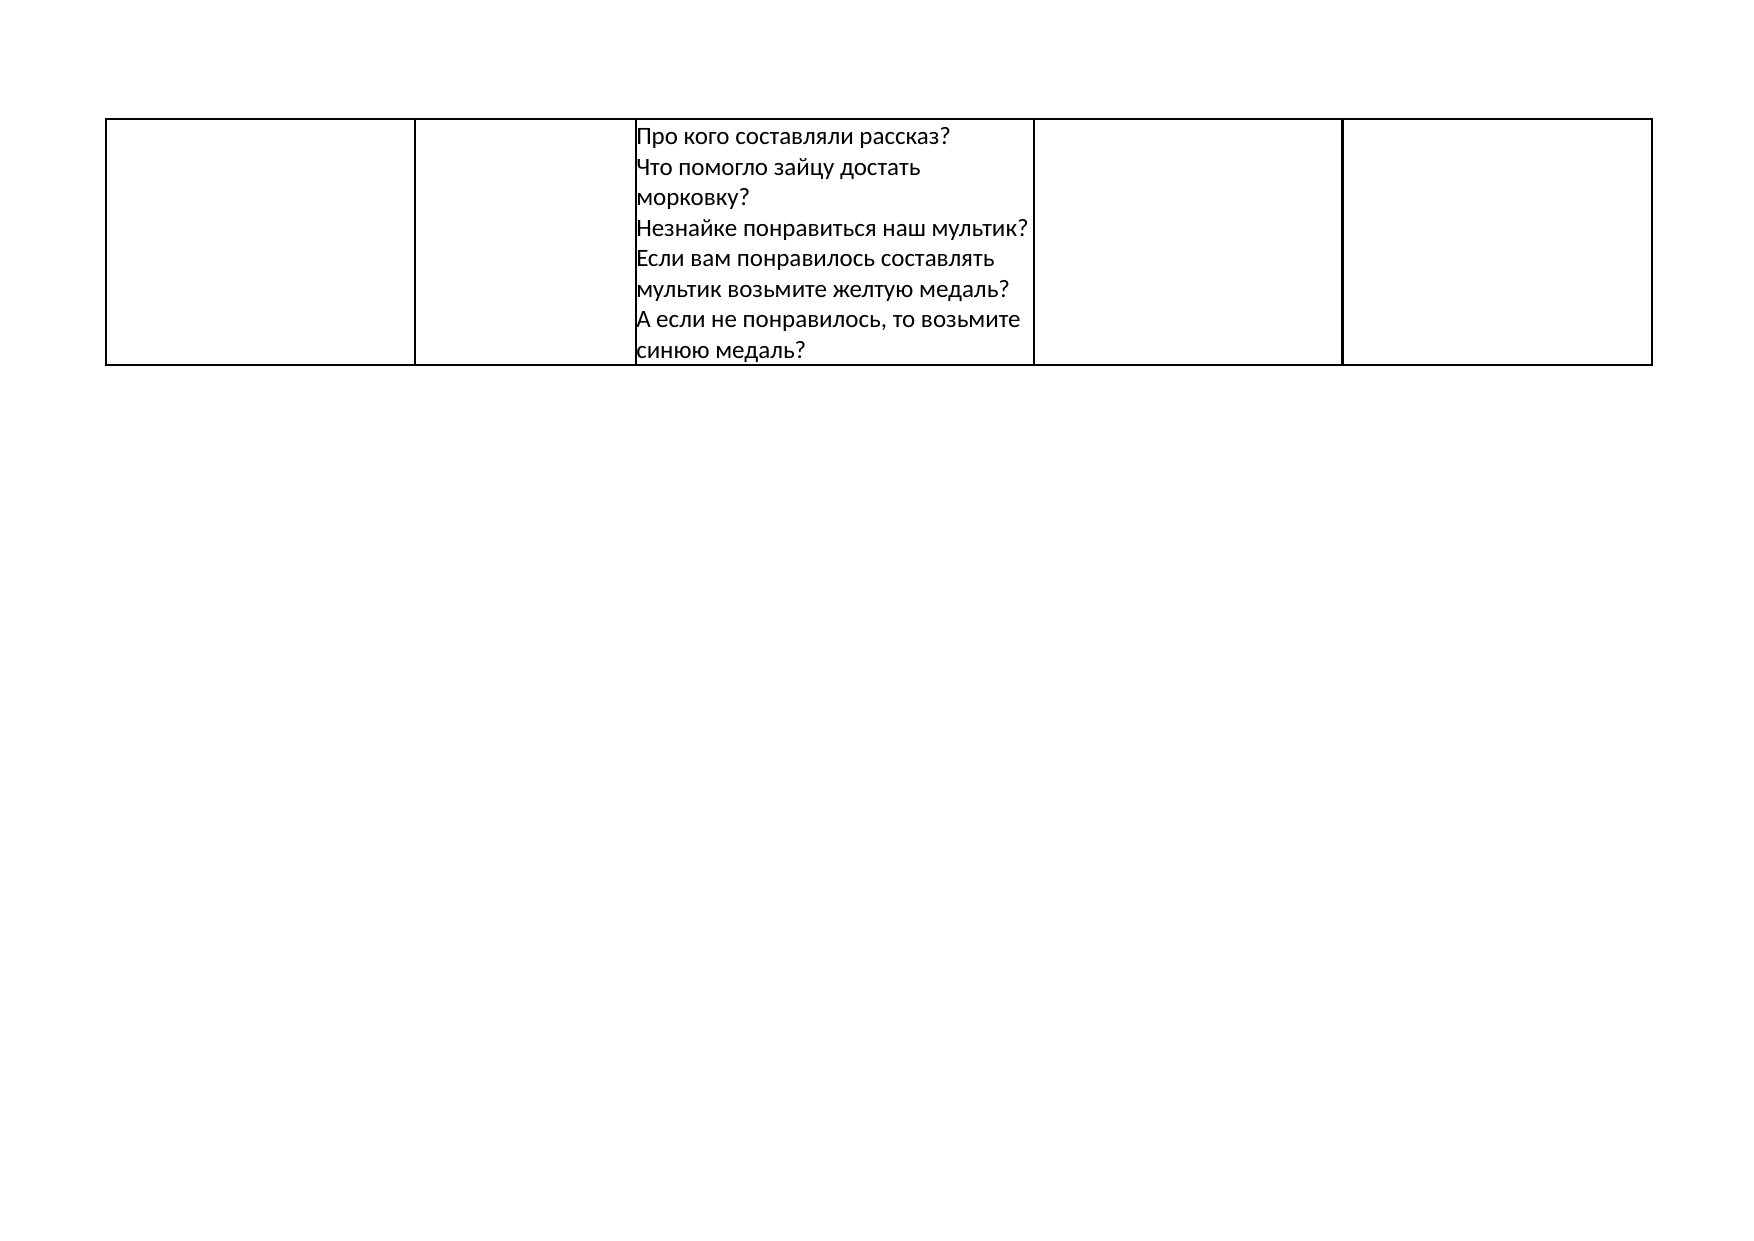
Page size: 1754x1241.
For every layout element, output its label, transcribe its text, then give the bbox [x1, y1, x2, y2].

table_cell Про кого составляли рассказ? Что помогло зайцу достать морковку? Незнайке понравиться наш мультик? Если вам понравилось составлять мультик возьмите желтую медаль? А если не понравилось, то возьмите синюю медаль? [637, 120, 1033, 364]
table_cell [1035, 120, 1341, 364]
table_cell [416, 120, 635, 364]
table_cell [107, 120, 414, 364]
table_cell [1344, 120, 1651, 364]
